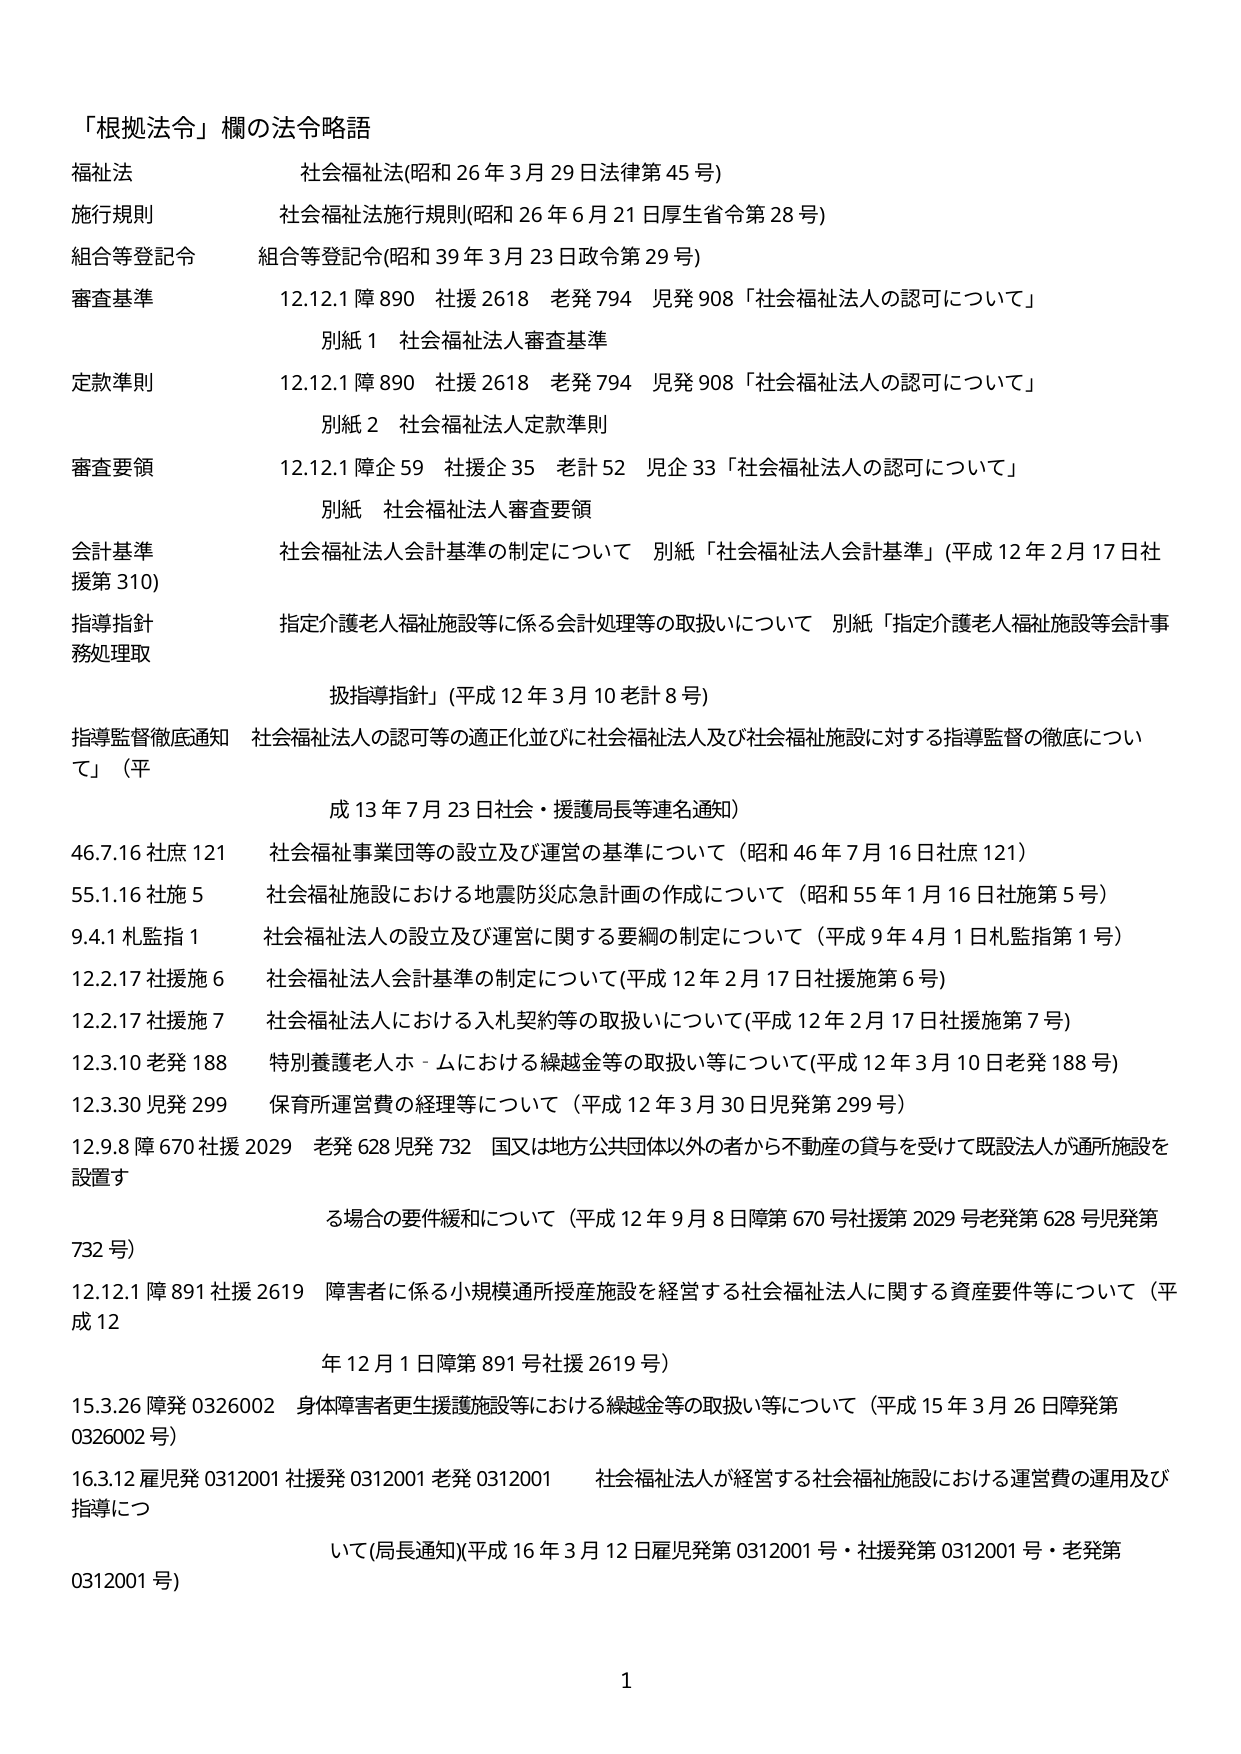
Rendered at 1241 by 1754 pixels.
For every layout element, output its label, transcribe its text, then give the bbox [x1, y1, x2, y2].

text 扱指導指針」(平成12年3月10老計8号) [71, 679, 1181, 710]
text 55.1.16社施5 社会福祉施設における地震防災応急計画の作成について（昭和55年1月16日社施第5号） [71, 878, 1181, 908]
text 12.2.17社援施7 社会福祉法人における入札契約等の取扱いについて(平成12年2月17日社援施第7号) [71, 1004, 1181, 1034]
text いて(局長通知)(平成16年3月12日雇児発第0312001号・社援発第0312001号・老発第0312001号) [71, 1534, 1181, 1595]
text 16.3.12雇児発0312001社援発0312001老発0312001 社会福祉法人が経営する社会福祉施設における運営費の運用及び指導につ [71, 1462, 1181, 1522]
text 指導指針 指定介護老人福祉施設等に係る会計処理等の取扱いについて 別紙「指定介護老人福祉施設等会計事務処理取 [71, 607, 1181, 668]
text 年12月1日障第891号社援2619号） [71, 1347, 1181, 1378]
text 別紙2 社会福祉法人定款準則 [71, 409, 1181, 439]
text 46.7.16社庶121 社会福祉事業団等の設立及び運営の基準について（昭和46年7月16日社庶121） [71, 836, 1181, 866]
text 別紙1 社会福祉法人審査基準 [71, 324, 1181, 355]
text 審査要領 12.12.1障企59 社援企35 老計52 児企33「社会福祉法人の認可について」 [71, 451, 1181, 481]
text 12.9.8障670社援2029 老発628児発732 国又は地方公共団体以外の者から不動産の貸与を受けて既設法人が通所施設を設置す [71, 1130, 1181, 1191]
text 施行規則 社会福祉法施行規則(昭和26年6月21日厚生省令第28号) [71, 198, 1181, 229]
text 「根拠法令」欄の法令略語 [71, 108, 1181, 144]
text 9.4.1札監指1 社会福祉法人の設立及び運営に関する要綱の制定について（平成9年4月1日札監指第1号） [71, 920, 1181, 950]
text 12.3.30児発299 保育所運営費の経理等について（平成12年3月30日児発第299号） [71, 1088, 1181, 1119]
text 成13年7月23日社会・援護局長等連名通知） [71, 794, 1181, 824]
text 15.3.26障発0326002 身体障害者更生援護施設等における繰越金等の取扱い等について（平成15年3月26日障発第0326002号） [71, 1389, 1181, 1450]
text 組合等登記令 組合等登記令(昭和39年3月23日政令第29号) [71, 240, 1181, 271]
text 定款準則 12.12.1障890 社援2618 老発794 児発908「社会福祉法人の認可について」 [71, 367, 1181, 397]
text 会計基準 社会福祉法人会計基準の制定について 別紙「社会福祉法人会計基準」(平成12年2月17日社援第310) [71, 535, 1181, 596]
text 指導監督徹底通知 社会福祉法人の認可等の適正化並びに社会福祉法人及び社会福祉施設に対する指導監督の徹底について」（平 [71, 722, 1181, 782]
text 12.12.1障891社援2619 障害者に係る小規模通所授産施設を経営する社会福祉法人に関する資産要件等について（平成12 [71, 1275, 1181, 1336]
text 別紙 社会福祉法人審査要領 [71, 493, 1181, 523]
text 福祉法 社会福祉法(昭和26年3月29日法律第45号) [71, 156, 1181, 187]
text る場合の要件緩和について（平成12年9月8日障第670号社援第2029号老発第628号児発第732号） [71, 1203, 1181, 1263]
text 12.3.10老発188 特別養護老人ホ‐ムにおける繰越金等の取扱い等について(平成12年3月10日老発188号) [71, 1046, 1181, 1077]
text 審査基準 12.12.1障890 社援2618 老発794 児発908「社会福祉法人の認可について」 [71, 282, 1181, 313]
text 12.2.17社援施6 社会福祉法人会計基準の制定について(平成12年2月17日社援施第6号) [71, 962, 1181, 992]
